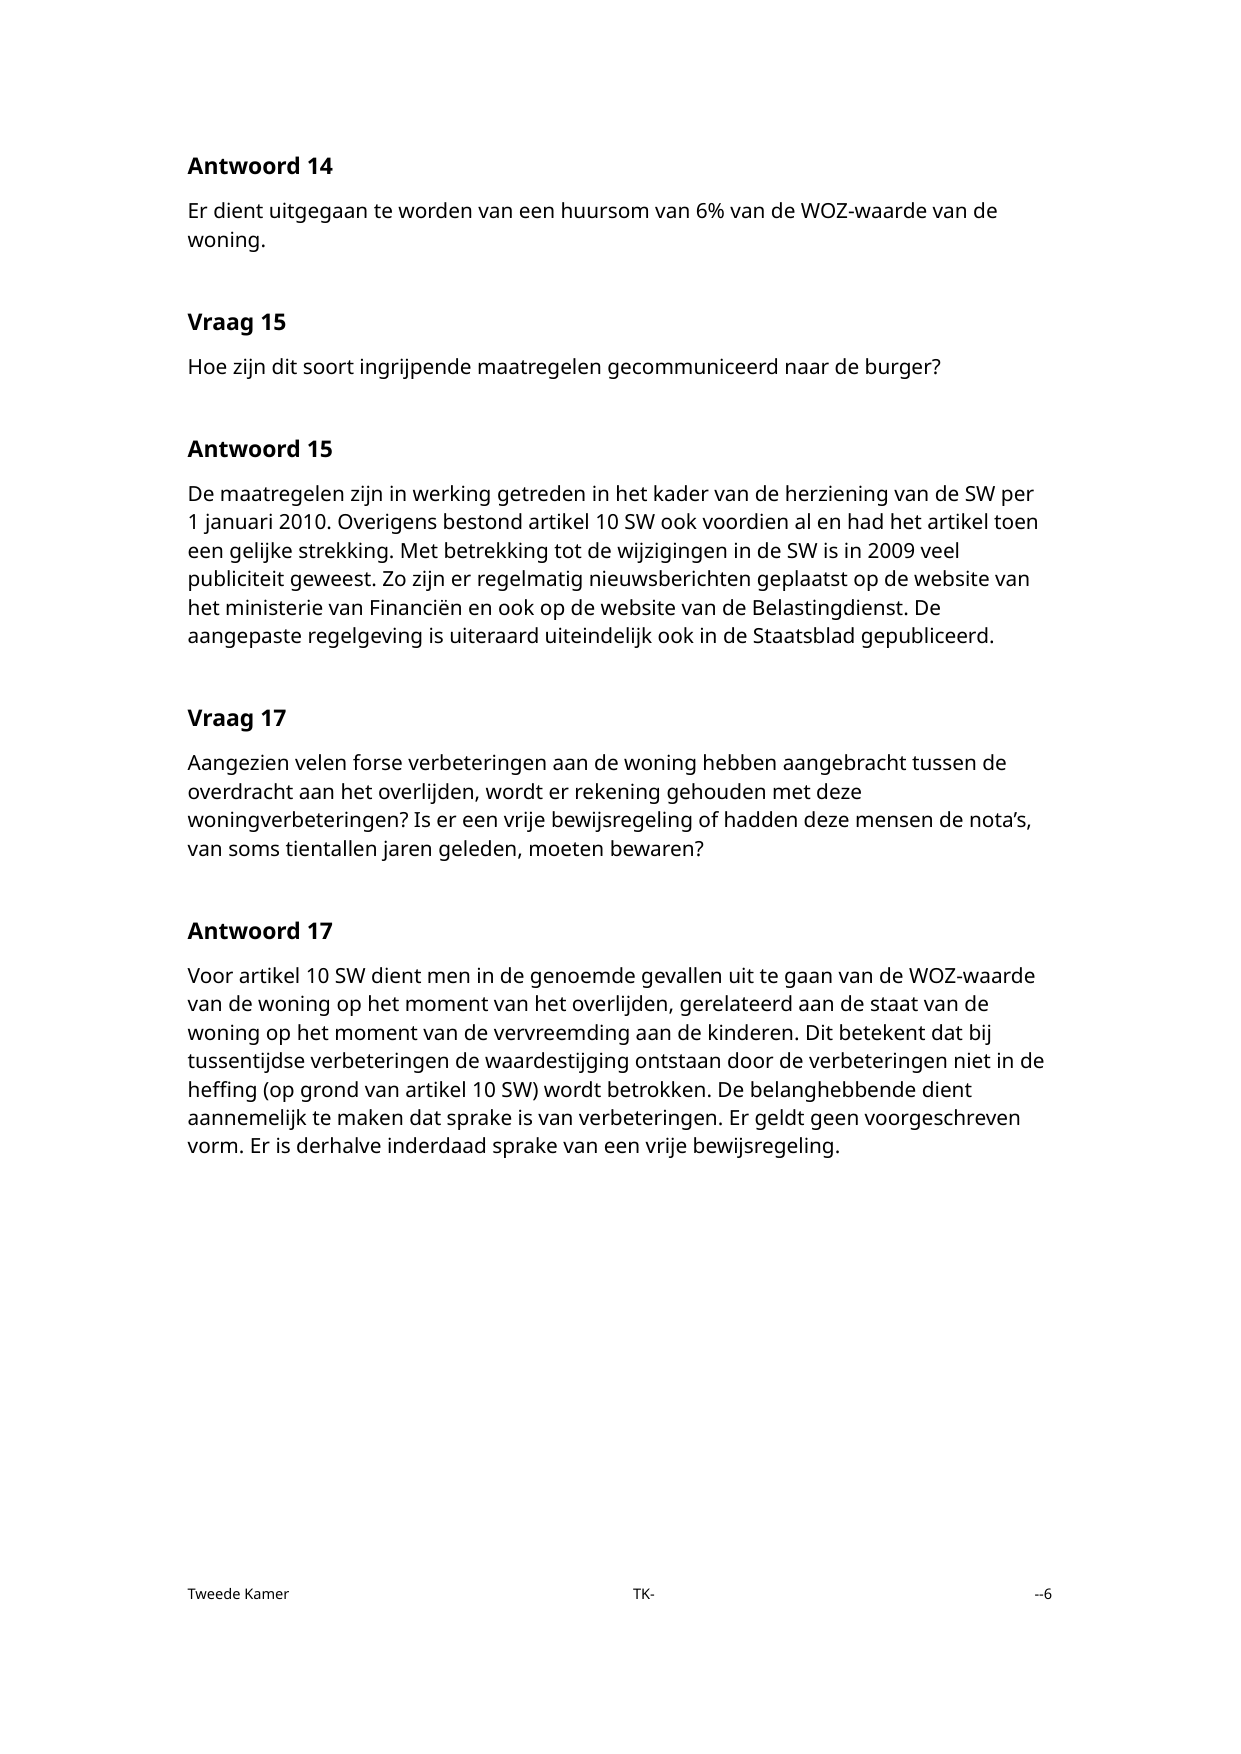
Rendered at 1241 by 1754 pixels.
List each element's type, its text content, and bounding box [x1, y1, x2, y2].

text Er dient uitgegaan te worden van een huursom van 6% van de WOZ-waarde van de woning. [187, 196, 1053, 253]
subtitle Vraag 15 [187, 306, 1053, 337]
text Aangezien velen forse verbeteringen aan de woning hebben aangebracht tussen de overdracht aan het overlijden, wordt er rekening gehouden met deze woningverbeteringen? Is er een vrije bewijsregeling of hadden deze mensen de nota’s, van soms tientallen jaren geleden, moeten bewaren? [187, 748, 1053, 862]
subtitle Vraag 17 [187, 702, 1053, 733]
subtitle Antwoord 17 [187, 915, 1053, 946]
subtitle Antwoord 14 [187, 150, 1053, 181]
text Voor artikel 10 SW dient men in de genoemde gevallen uit te gaan van de WOZ-waarde van de woning op het moment van het overlijden, gerelateerd aan de staat van de woning op het moment van de vervreemding aan de kinderen. Dit betekent dat bij tussentijdse verbeteringen de waardestijging ontstaan door de verbeteringen niet in de heffing (op grond van artikel 10 SW) wordt betrokken. De belanghebbende dient aannemelijk te maken dat sprake is van verbeteringen. Er geldt geen voorgeschreven vorm. Er is derhalve inderdaad sprake van een vrije bewijsregeling. [187, 961, 1053, 1160]
text De maatregelen zijn in werking getreden in het kader van de herziening van de SW per 1 januari 2010. Overigens bestond artikel 10 SW ook voordien al en had het artikel toen een gelijke strekking. Met betrekking tot de wijzigingen in de SW is in 2009 veel publiciteit geweest. Zo zijn er regelmatig nieuwsberichten geplaatst op de website van het ministerie van Financiën en ook op de website van de Belastingdienst. De aangepaste regelgeving is uiteraard uiteindelijk ook in de Staatsblad gepubliceerd. [187, 479, 1053, 650]
text Hoe zijn dit soort ingrijpende maatregelen gecommuniceerd naar de burger? [187, 352, 1053, 380]
subtitle Antwoord 15 [187, 433, 1053, 464]
